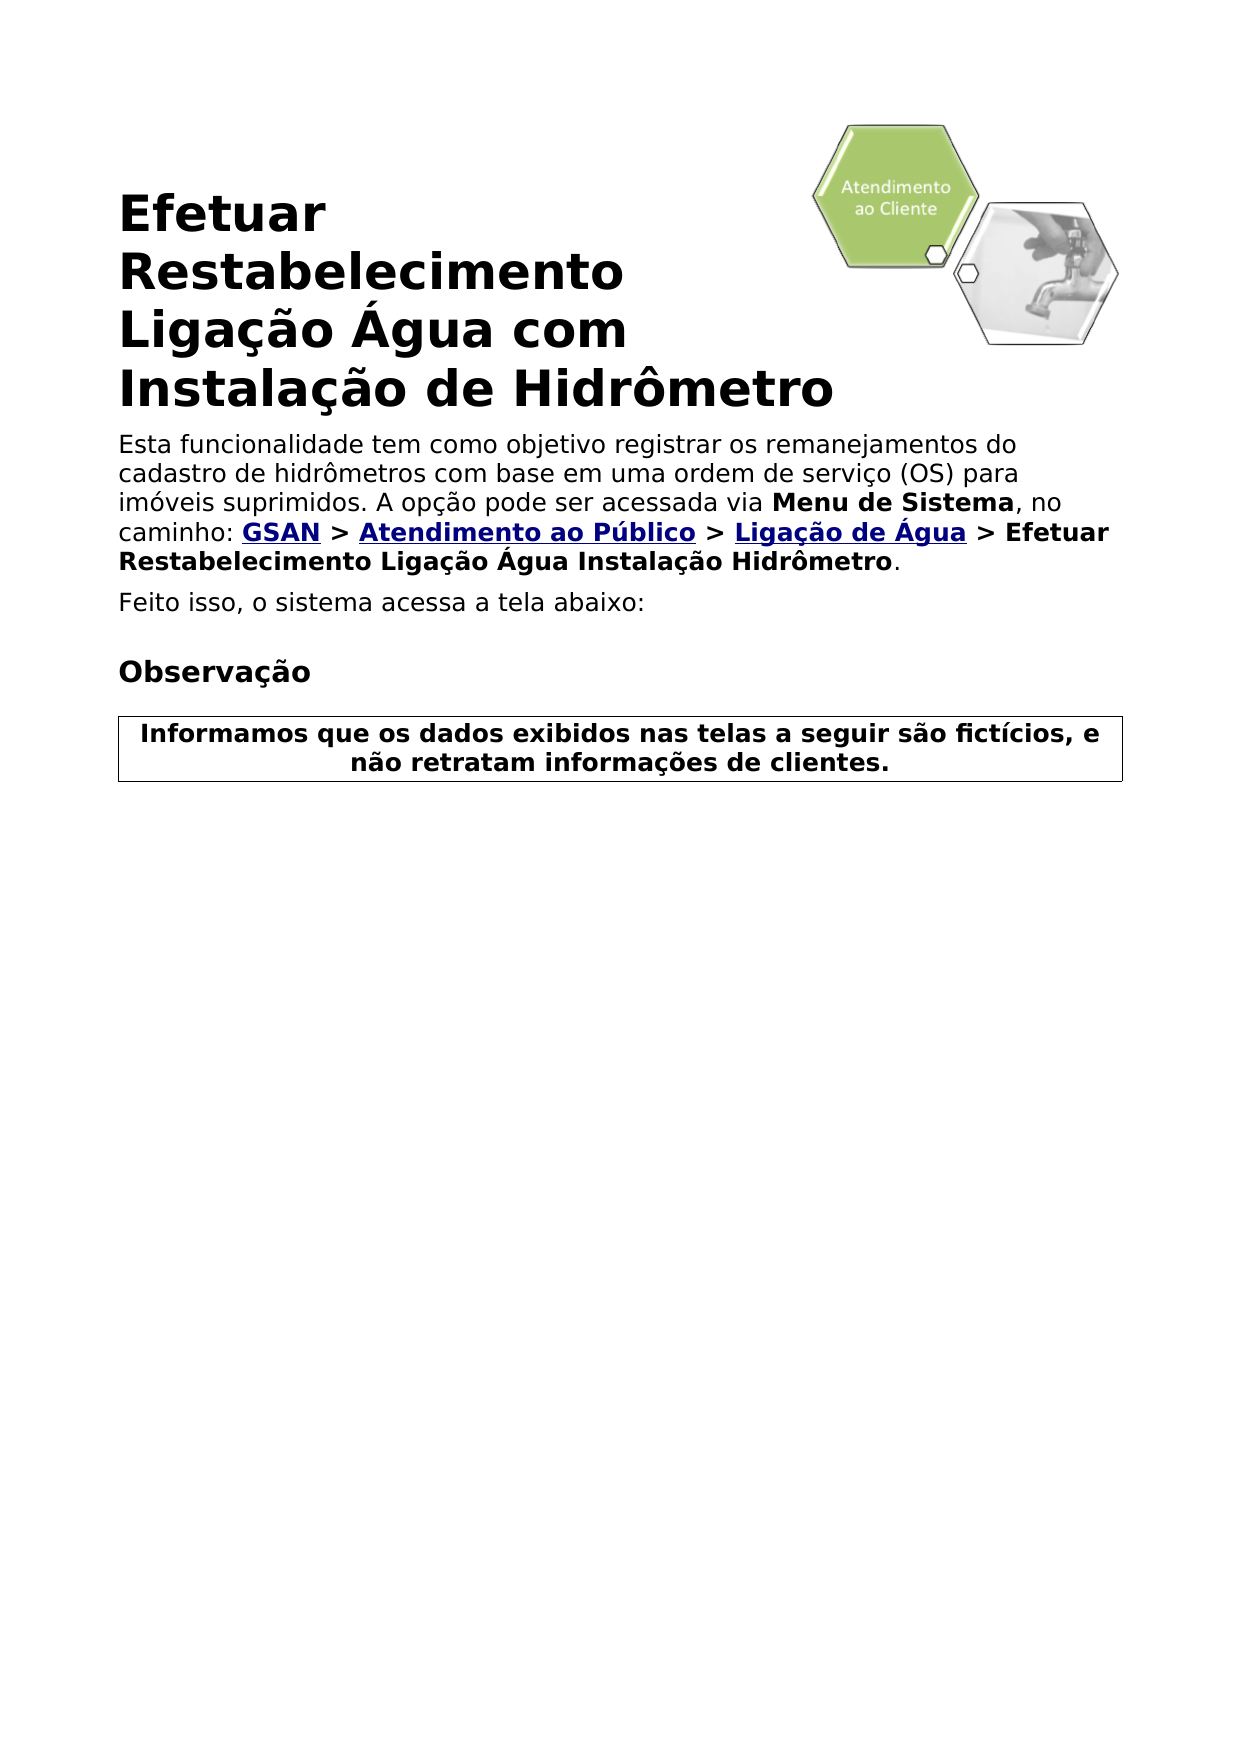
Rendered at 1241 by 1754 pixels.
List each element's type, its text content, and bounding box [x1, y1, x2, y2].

picture [809, 118, 1123, 351]
text Esta funcionalidade tem como objetivo registrar os remanejamentos do cadastro de hidrômetros com base em uma ordem de serviço (OS) para imóveis suprimidos. A opção pode ser acessada via Menu de Sistema, no caminho: GSAN > Atendimento ao Público > Ligação de Água > Efetuar Restabelecimento Ligação Água Instalação Hidrômetro. [118, 430, 1122, 576]
text Feito isso, o sistema acessa a tela abaixo: [118, 588, 1122, 618]
table_header Informamos que os dados exibidos nas telas a seguir são fictícios, e não retratam informações de clientes. [119, 717, 1122, 781]
subtitle Observação [118, 655, 1122, 689]
subtitle Efetuar Restabelecimento Ligação Água com Instalação de Hidrômetro [118, 185, 1122, 418]
